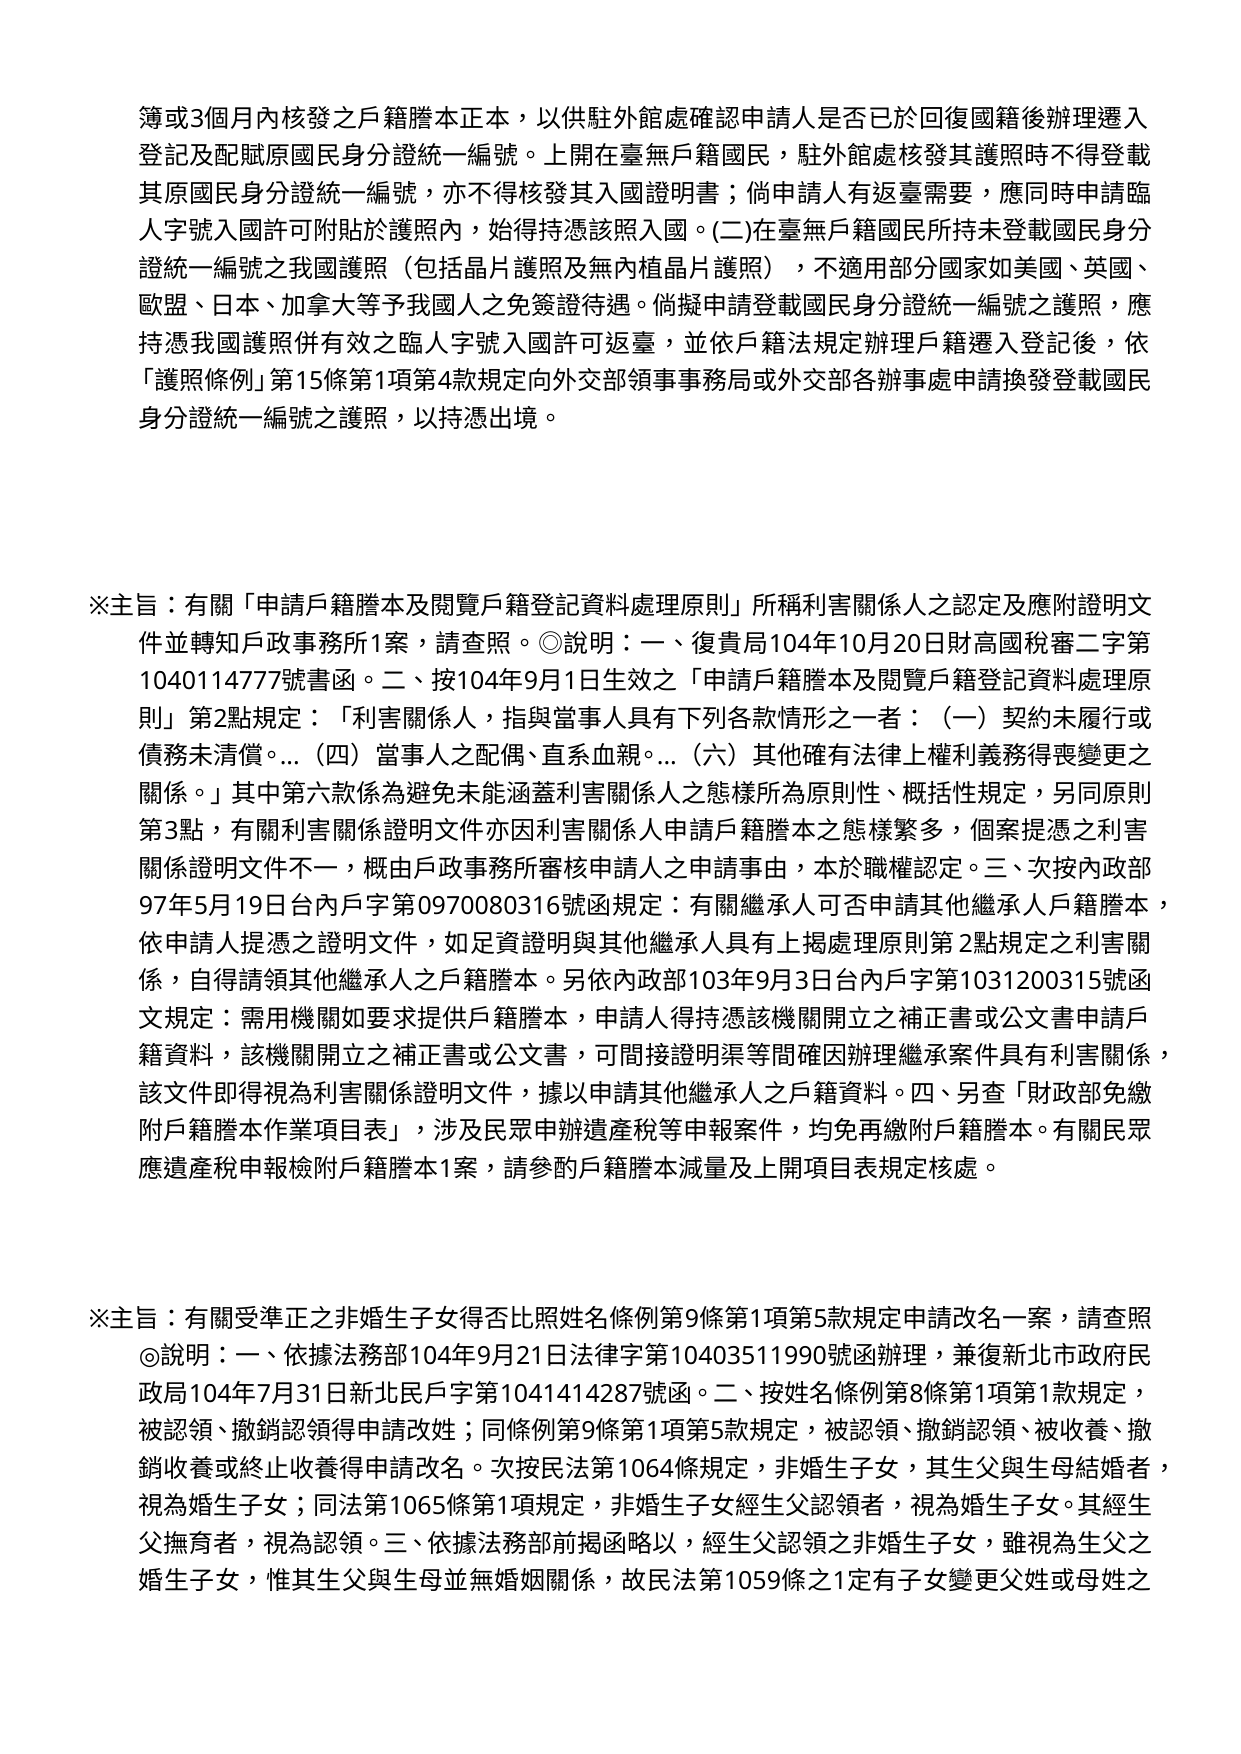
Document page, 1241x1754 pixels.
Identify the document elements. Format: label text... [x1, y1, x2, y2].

text ※主旨：有關駐外館處受理經許可回復我國國籍尚未在臺設有戶籍國人申辦護照事，請查照並轉知所屬。◎說明：一、依據外交部104年11月17日外授領一字第1045144275號函副本辦理。二、外交部上揭函致各駐外館處及該部各辦事處、領事事務局等略以：(一)經許可回復我國國籍之原在臺設有戶籍國民，倘未依戶籍法第17條規定辦理「遷入登記」，其身分為在臺無戶籍國民。是類護照申請案之申請人除須提繳回復國籍許可證書外，須併提供有詳細記事之新式戶口名簿或3個月內核發之戶籍謄本正本，以供駐外館處確認申請人是否已於回復國籍後辦理遷入登記及配賦原國民身分證統一編號。上開在臺無戶籍國民，駐外館處核發其護照時不得登載其原國民身分證統一編號，亦不得核發其入國證明書；倘申請人有返臺需要，應同時申請臨人字號入國許可附貼於護照內，始得持憑該照入國。(二)在臺無戶籍國民所持未登載國民身分證統一編號之我國護照（包括晶片護照及無內植晶片護照），不適用部分國家如美國、英國、歐盟、日本、加拿大等予我國人之免簽證待遇。倘擬申請登載國民身分證統一編號之護照，應持憑我國護照併有效之臨人字號入國許可返臺，並依戶籍法規定辦理戶籍遷入登記後，依「護照條例」第15條第1項第4款規定向外交部領事事務局或外交部各辦事處申請換發登載國民身分證統一編號之護照，以持憑出境。 [89, 97, 1152, 435]
text ◎說明：一、依據法務部104年9月21日法律字第10403511990號函辦理，兼復新北市政府民政局104年7月31日新北民戶字第1041414287號函。二、按姓名條例第8條第1項第1款規定，被認領、撤銷認領得申請改姓；同條例第9條第1項第5款規定，被認領、撤銷認領、被收養、撤銷收養或終止收養得申請改名。次按民法第1064條規定，非婚生子女，其生父與生母結婚者，視為婚生子女；同法第1065條第1項規定，非婚生子女經生父認領者，視為婚生子女。其經生父撫育者，視為認領。三、依據法務部前揭函略以，經生父認領之非婚生子女，雖視為生父之婚生子女，惟其生父與生母並無婚姻關係，故民法第1059條之1定有子女變更父姓或母姓之規定。至於準正之子女，因生父與生母結婚，故準正之子女變更姓氏，應依民法第1059條第2項至第5項規定辦理，前經法務部以96年8月10日法律字第0960021658號函復在案。受準正子女改姓問題，自應依上所述辦理，並無類推適用姓名條例第8條有關被認領、撤銷認領申請改姓之規定。四、按法務部前揭函意旨，受準正之子女與被認領之子女，雖皆視為婚生子女，惟被認領之子女其生父生母無婚姻關係，與受準正之子女存有本質上之差異，故兩者有關從姓之規範，係分別適用民法第1059條、第1059條之1不同規定，且受準正之子女無類推適用姓名條例第8條有關被認領、撤銷認領申請改姓之規定。爰此，基於相同法理，受準正之子女，亦無類推適用姓名條例第9條第1項第5款有關被認領得申請改名之規定。 [139, 1335, 1152, 1597]
text ※主旨：有關「申請戶籍謄本及閱覽戶籍登記資料處理原則」所稱利害關係人之認定及應附證明文件並轉知戶政事務所1案，請查照。◎說明：一、復貴局104年10月20日財高國稅審二字第1040114777號書函。二、按104年9月1日生效之「申請戶籍謄本及閱覽戶籍登記資料處理原則」第2點規定：「利害關係人，指與當事人具有下列各款情形之一者：（一）契約未履行或債務未清償。...（四）當事人之配偶、直系血親。...（六）其他確有法律上權利義務得喪變更之關係。」其中第六款係為避免未能涵蓋利害關係人之態樣所為原則性、概括性規定，另同原則第3點，有關利害關係證明文件亦因利害關係人申請戶籍謄本之態樣繁多，個案提憑之利害關係證明文件不一，概由戶政事務所審核申請人之申請事由，本於職權認定。三、次按內政部97年5月19日台內戶字第0970080316號函規定：有關繼承人可否申請其他繼承人戶籍謄本，依申請人提憑之證明文件，如足資證明與其他繼承人具有上揭處理原則第2點規定之利害關係，自得請領其他繼承人之戶籍謄本。另依內政部103年9月3日台內戶字第1031200315號函文規定：需用機關如要求提供戶籍謄本，申請人得持憑該機關開立之補正書或公文書申請戶籍資料，該機關開立之補正書或公文書，可間接證明渠等間確因辦理繼承案件具有利害關係，該文件即得視為利害關係證明文件，據以申請其他繼承人之戶籍資料。四、另查「財政部免繳附戶籍謄本作業項目表」，涉及民眾申辦遺產稅等申報案件，均免再繳附戶籍謄本。有關民眾應遺產稅申報檢附戶籍謄本1案，請參酌戶籍謄本減量及上開項目表規定核處。 [89, 585, 1152, 1185]
text ※主旨：有關受準正之非婚生子女得否比照姓名條例第9條第1項第5款規定申請改名一案，請查照。 [89, 1297, 1152, 1335]
